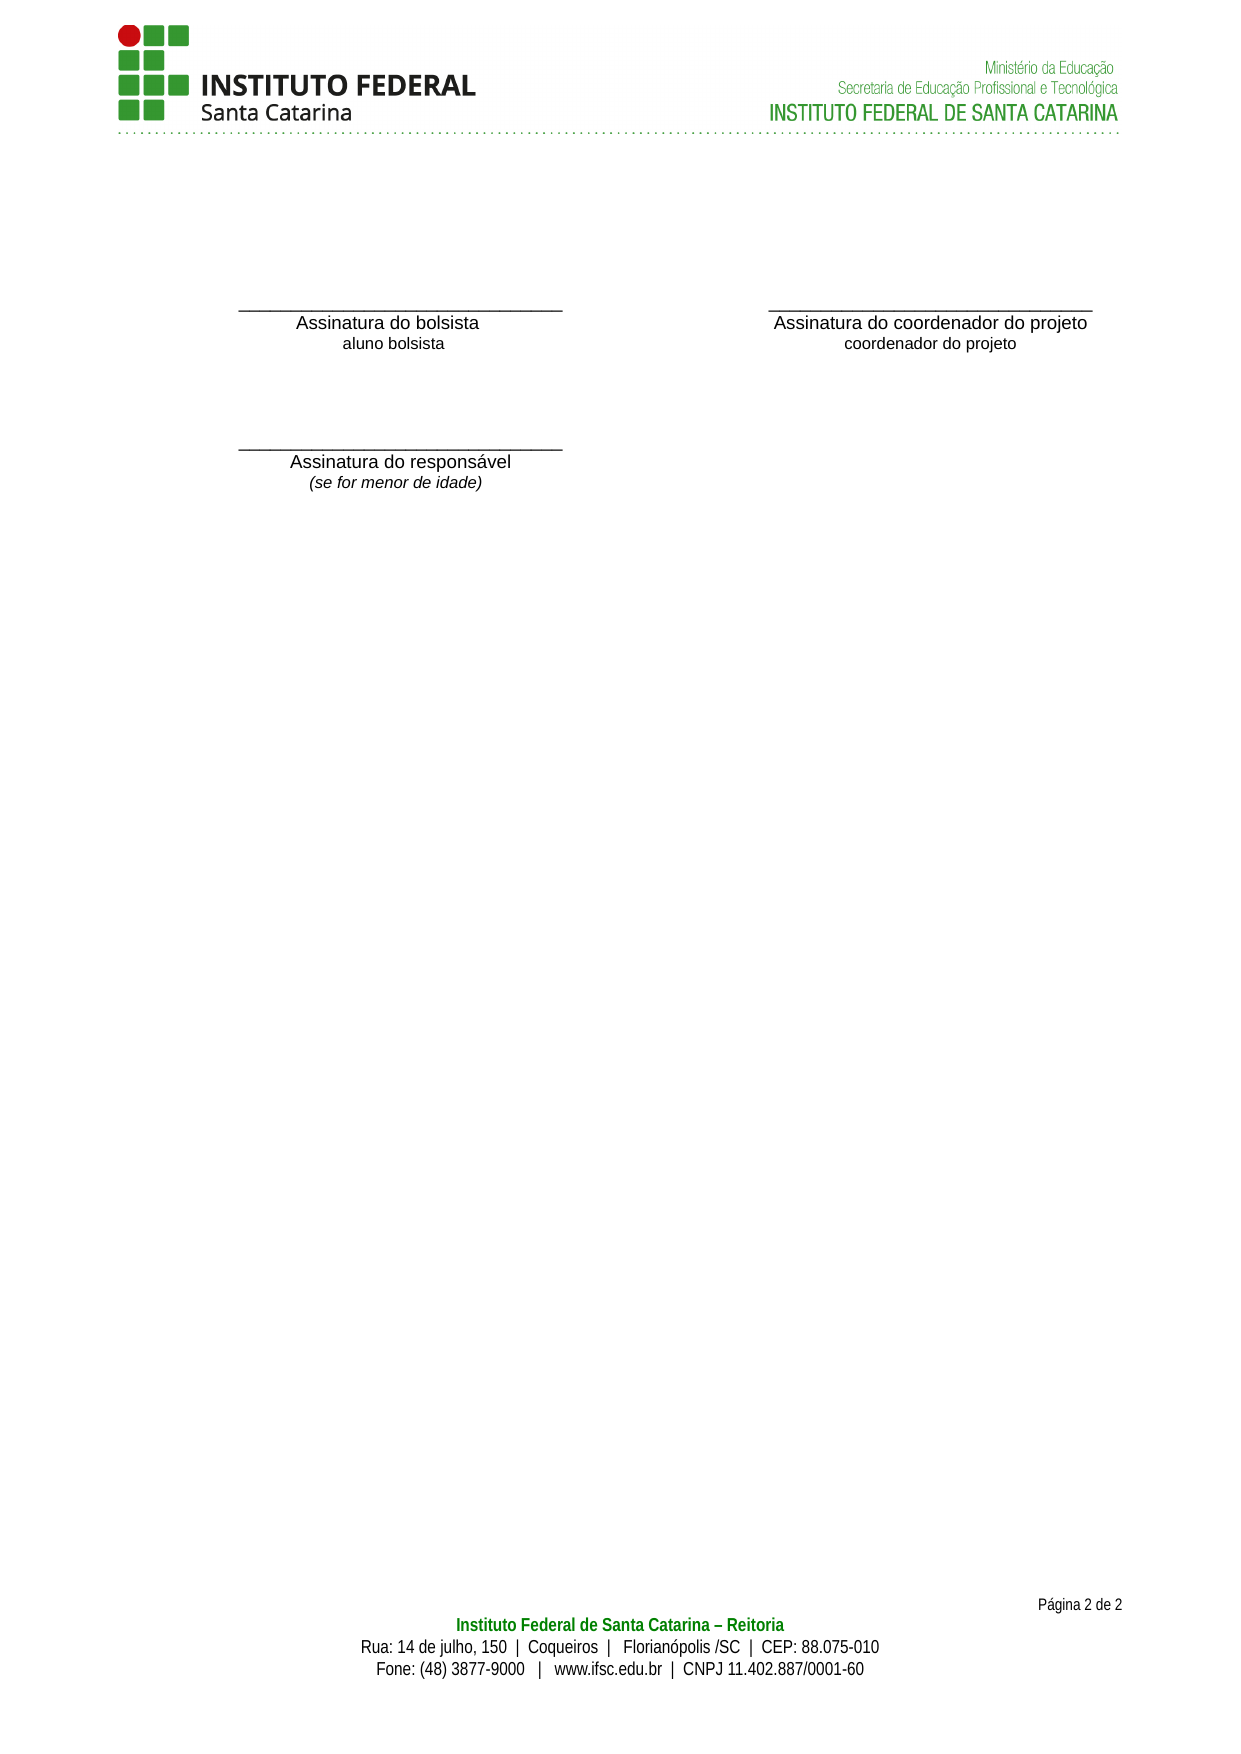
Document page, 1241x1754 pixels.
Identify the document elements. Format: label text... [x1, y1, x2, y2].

table_header _______________________________ Assinatura do bolsista aluno bolsista _______________________________ Assinatura do responsável (se for menor de idade) [107, 248, 694, 492]
table_header _______________________________ Assinatura do coordenador do projeto coordenador do projeto [694, 248, 1167, 492]
